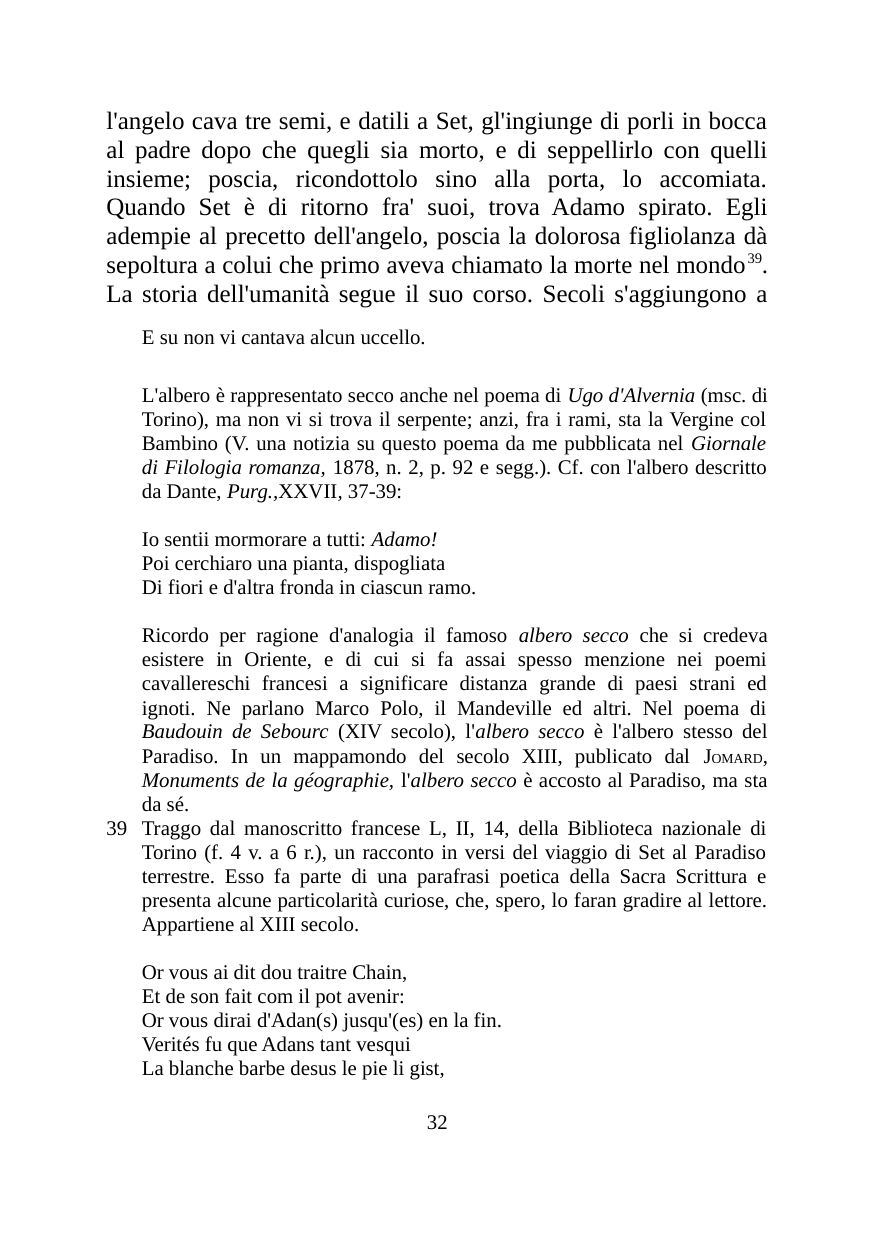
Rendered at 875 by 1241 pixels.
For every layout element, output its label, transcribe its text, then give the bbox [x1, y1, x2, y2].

text Or vous ai dit dou traitre Chain, [142, 960, 768, 984]
text Et de son fait com il pot avenir: [142, 984, 768, 1008]
text E su non vi cantava alcun uccello. [142, 325, 768, 349]
text Or vous dirai d'Adan(s) jusqu'(es) en la fin. [142, 1008, 768, 1032]
text Verités fu que Adans tant vesqui [142, 1032, 768, 1056]
text Di fiori e d'altra fronda in ciascun ramo. [142, 575, 768, 599]
text Poi cerchiaro una pianta, dispogliata [142, 551, 768, 575]
text La blanche barbe desus le pie li gist, [142, 1056, 768, 1080]
text L'albero è rappresentato secco anche nel poema di Ugo d'Alvernia (msc. di Torino), ma non vi si trova il serpente; anzi, fra i rami, sta la Vergine col Bambino (V. una notizia su questo poema da me pubblicata nel Giornale di Filologia romanza, 1878, n. 2, p. 92 e segg.). Cf. con l'albero descritto da Dante, Purg.,XXVII, 37-39: [142, 383, 768, 503]
text Traggo dal manoscritto francese L, II, 14, della Biblioteca nazionale di Torino (f. 4 v. a 6 r.), un racconto in versi del viaggio di Set al Paradiso terrestre. Esso fa parte di una parafrasi poetica della Sacra Scrittura e presenta alcune particolarità curiose, che, spero, lo faran gradire al lettore. Appartiene al XIII secolo. [106, 816, 768, 936]
text Ricordo per ragione d'analogia il famoso albero secco che si credeva esistere in Oriente, e di cui si fa assai spesso menzione nei poemi cavallereschi francesi a significare distanza grande di paesi strani ed ignoti. Ne parlano Marco Polo, il Mandeville ed altri. Nel poema di Baudouin de Sebourc (XIV secolo), l'albero secco è l'albero stesso del Paradiso. In un mappamondo del secolo XIII, publicato dal Jomard, Monuments de la géographie, l'albero secco è accosto al Paradiso, ma sta da sé. [142, 623, 768, 816]
text l'angelo cava tre semi, e datili a Set, gl'ingiunge di porli in bocca al padre dopo che quegli sia morto, e di seppellirlo con quelli insieme; poscia, ricondottolo sino alla porta, lo accomiata. Quando Set è di ritorno fra' suoi, trova Adamo spirato. Egli adempie al precetto dell'angelo, poscia la dolorosa figliolanza dà sepoltura a colui che primo aveva chiamato la morte nel mondo. La storia dell'umanità segue il suo corso. Secoli s'aggiungono a [106, 106, 768, 307]
text Io sentii mormorare a tutti: Adamo! [142, 527, 768, 551]
